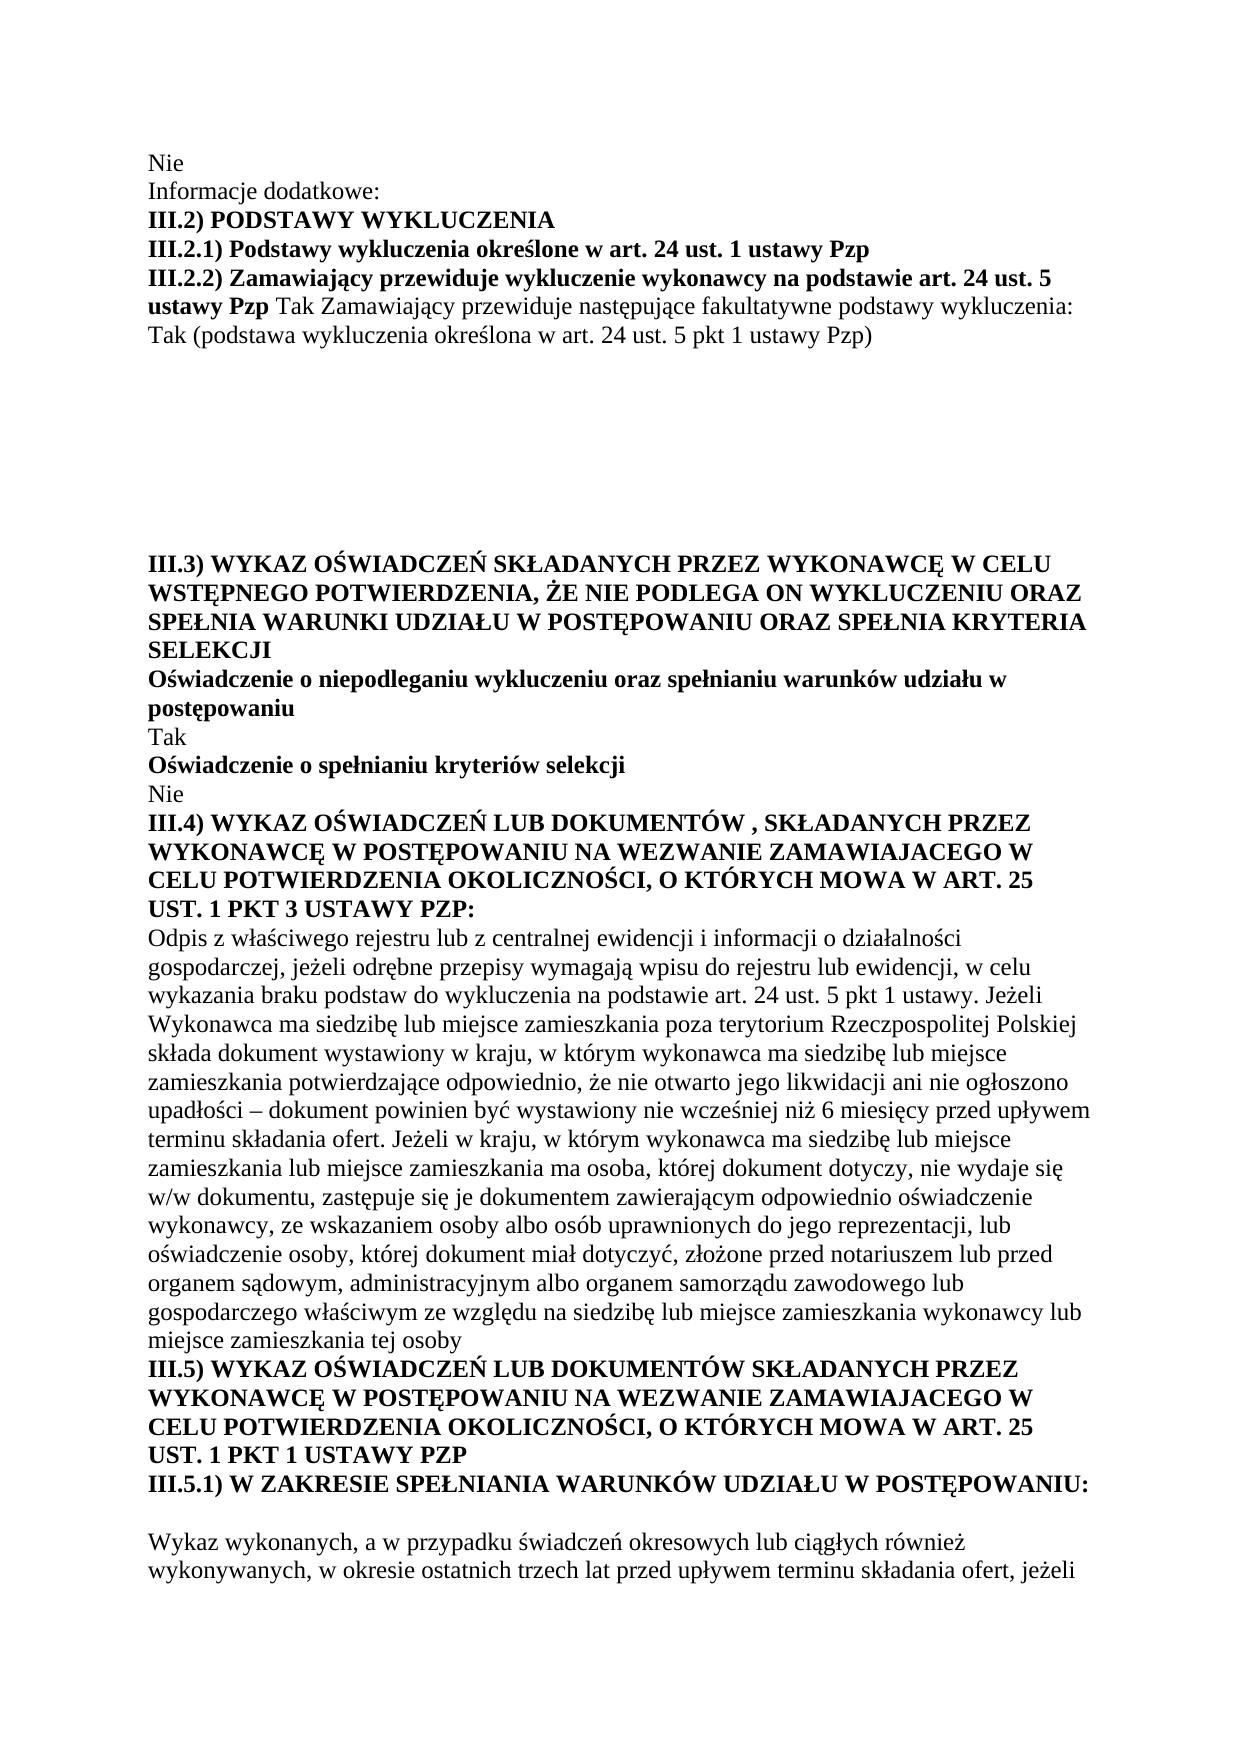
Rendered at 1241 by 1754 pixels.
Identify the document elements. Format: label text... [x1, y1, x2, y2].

text Nie Informacje dodatkowe: [148, 148, 1093, 205]
text III.5.1) W ZAKRESIE SPEŁNIANIA WARUNKÓW UDZIAŁU W POSTĘPOWANIU: Wykaz wykonanych, a w przypadku świadczeń okresowych lub ciągłych również wykonywanych, w okresie ostatnich trzech lat przed upływem terminu składania ofert, jeżeli [148, 1469, 1093, 1584]
text III.4) WYKAZ OŚWIADCZEŃ LUB DOKUMENTÓW , SKŁADANYCH PRZEZ WYKONAWCĘ W POSTĘPOWANIU NA WEZWANIE ZAMAWIAJACEGO W CELU POTWIERDZENIA OKOLICZNOŚCI, O KTÓRYCH MOWA W ART. 25 UST. 1 PKT 3 USTAWY PZP: [148, 808, 1093, 923]
text III.2.1) Podstawy wykluczenia określone w art. 24 ust. 1 ustawy Pzp III.2.2) Zamawiający przewiduje wykluczenie wykonawcy na podstawie art. 24 ust. 5 ustawy Pzp Tak Zamawiający przewiduje następujące fakultatywne podstawy wykluczenia: Tak (podstawa wykluczenia określona w art. 24 ust. 5 pkt 1 ustawy Pzp) [148, 234, 1093, 549]
text III.2) PODSTAWY WYKLUCZENIA [148, 205, 1093, 234]
text Odpis z właściwego rejestru lub z centralnej ewidencji i informacji o działalności gospodarczej, jeżeli odrębne przepisy wymagają wpisu do rejestru lub ewidencji, w celu wykazania braku podstaw do wykluczenia na podstawie art. 24 ust. 5 pkt 1 ustawy. Jeżeli Wykonawca ma siedzibę lub miejsce zamieszkania poza terytorium Rzeczpospolitej Polskiej składa dokument wystawiony w kraju, w którym wykonawca ma siedzibę lub miejsce zamieszkania potwierdzające odpowiednio, że nie otwarto jego likwidacji ani nie ogłoszono upadłości – dokument powinien być wystawiony nie wcześniej niż 6 miesięcy przed upływem terminu składania ofert. Jeżeli w kraju, w którym wykonawca ma siedzibę lub miejsce zamieszkania lub miejsce zamieszkania ma osoba, której dokument dotyczy, nie wydaje się w/w dokumentu, zastępuje się je dokumentem zawierającym odpowiednio oświadczenie wykonawcy, ze wskazaniem osoby albo osób uprawnionych do jego reprezentacji, lub oświadczenie osoby, której dokument miał dotyczyć, złożone przed notariuszem lub przed organem sądowym, administracyjnym albo organem samorządu zawodowego lub gospodarczego właściwym ze względu na siedzibę lub miejsce zamieszkania wykonawcy lub miejsce zamieszkania tej osoby [148, 923, 1093, 1354]
text III.5) WYKAZ OŚWIADCZEŃ LUB DOKUMENTÓW SKŁADANYCH PRZEZ WYKONAWCĘ W POSTĘPOWANIU NA WEZWANIE ZAMAWIAJACEGO W CELU POTWIERDZENIA OKOLICZNOŚCI, O KTÓRYCH MOWA W ART. 25 UST. 1 PKT 1 USTAWY PZP [148, 1354, 1093, 1469]
text III.3) WYKAZ OŚWIADCZEŃ SKŁADANYCH PRZEZ WYKONAWCĘ W CELU WSTĘPNEGO POTWIERDZENIA, ŻE NIE PODLEGA ON WYKLUCZENIU ORAZ SPEŁNIA WARUNKI UDZIAŁU W POSTĘPOWANIU ORAZ SPEŁNIA KRYTERIA SELEKCJI [148, 549, 1093, 664]
text Oświadczenie o niepodleganiu wykluczeniu oraz spełnianiu warunków udziału w postępowaniu Tak Oświadczenie o spełnianiu kryteriów selekcji Nie [148, 664, 1093, 808]
